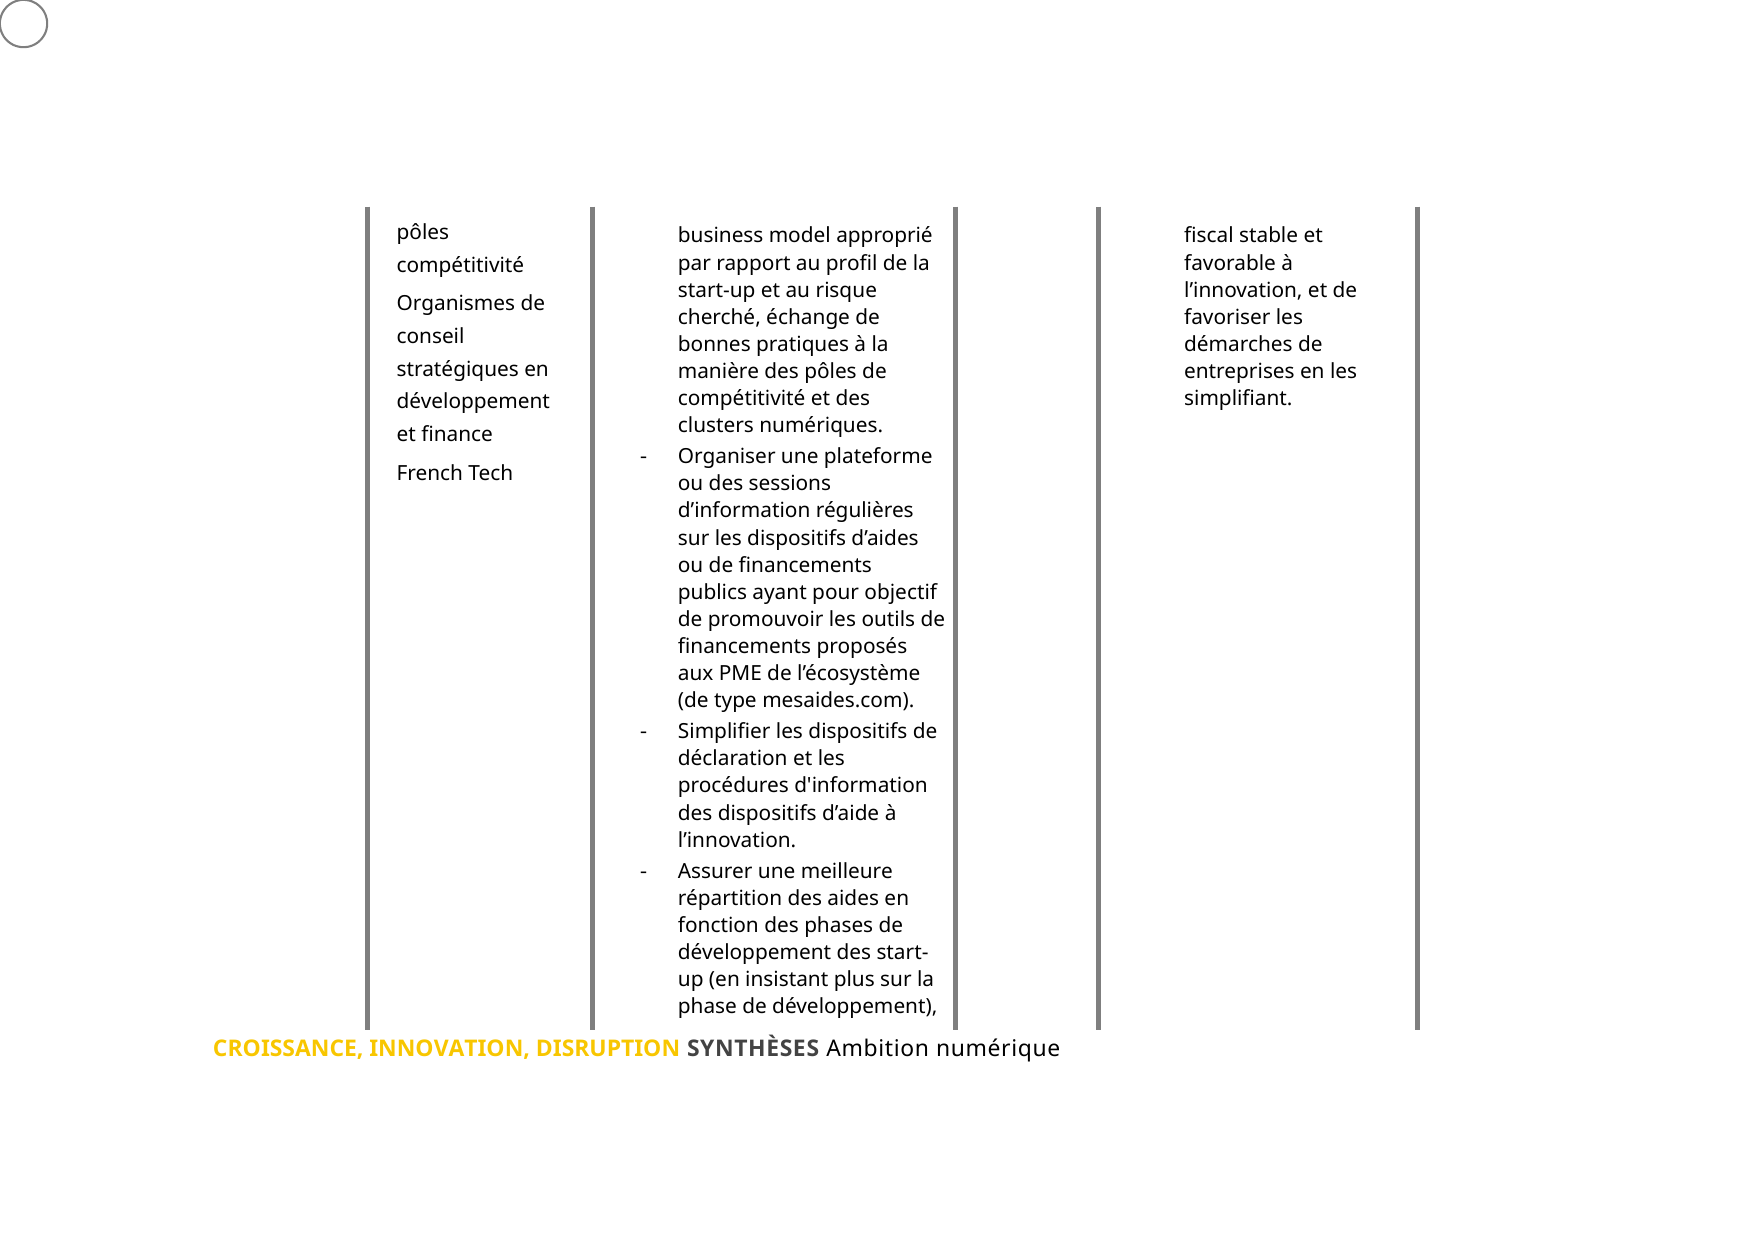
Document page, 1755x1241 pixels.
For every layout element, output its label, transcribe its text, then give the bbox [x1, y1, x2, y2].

table_cell pôles compétitivité Organismes de conseil stratégiques en développement et finance French Tech [370, 207, 590, 1029]
table_cell fiscal stable et favorable à l’innovation, et de favoriser les démarches de entreprises en les simplifiant. [1101, 207, 1415, 1029]
table_cell business model approprié par rapport au profil de la start-up et au risque cherché, échange de bonnes pratiques à la manière des pôles de compétitivité et des clusters numériques. Organiser une plateforme ou des sessions d’information régulières sur les dispositifs d’aides ou de financements publics ayant pour objectif de promouvoir les outils de financements proposés aux PME de l’écosystème (de type mesaides.com). Simplifier les dispositifs de déclaration et les procédures d'information des dispositifs d’aide à l’innovation. Assurer une meilleure répartition des aides en fonction des phases de développement des start-up (en insistant plus sur la phase de développement), [595, 207, 953, 1029]
table_cell [217, 207, 365, 1029]
table_cell [958, 207, 1096, 1029]
table_cell [1420, 207, 1548, 1029]
